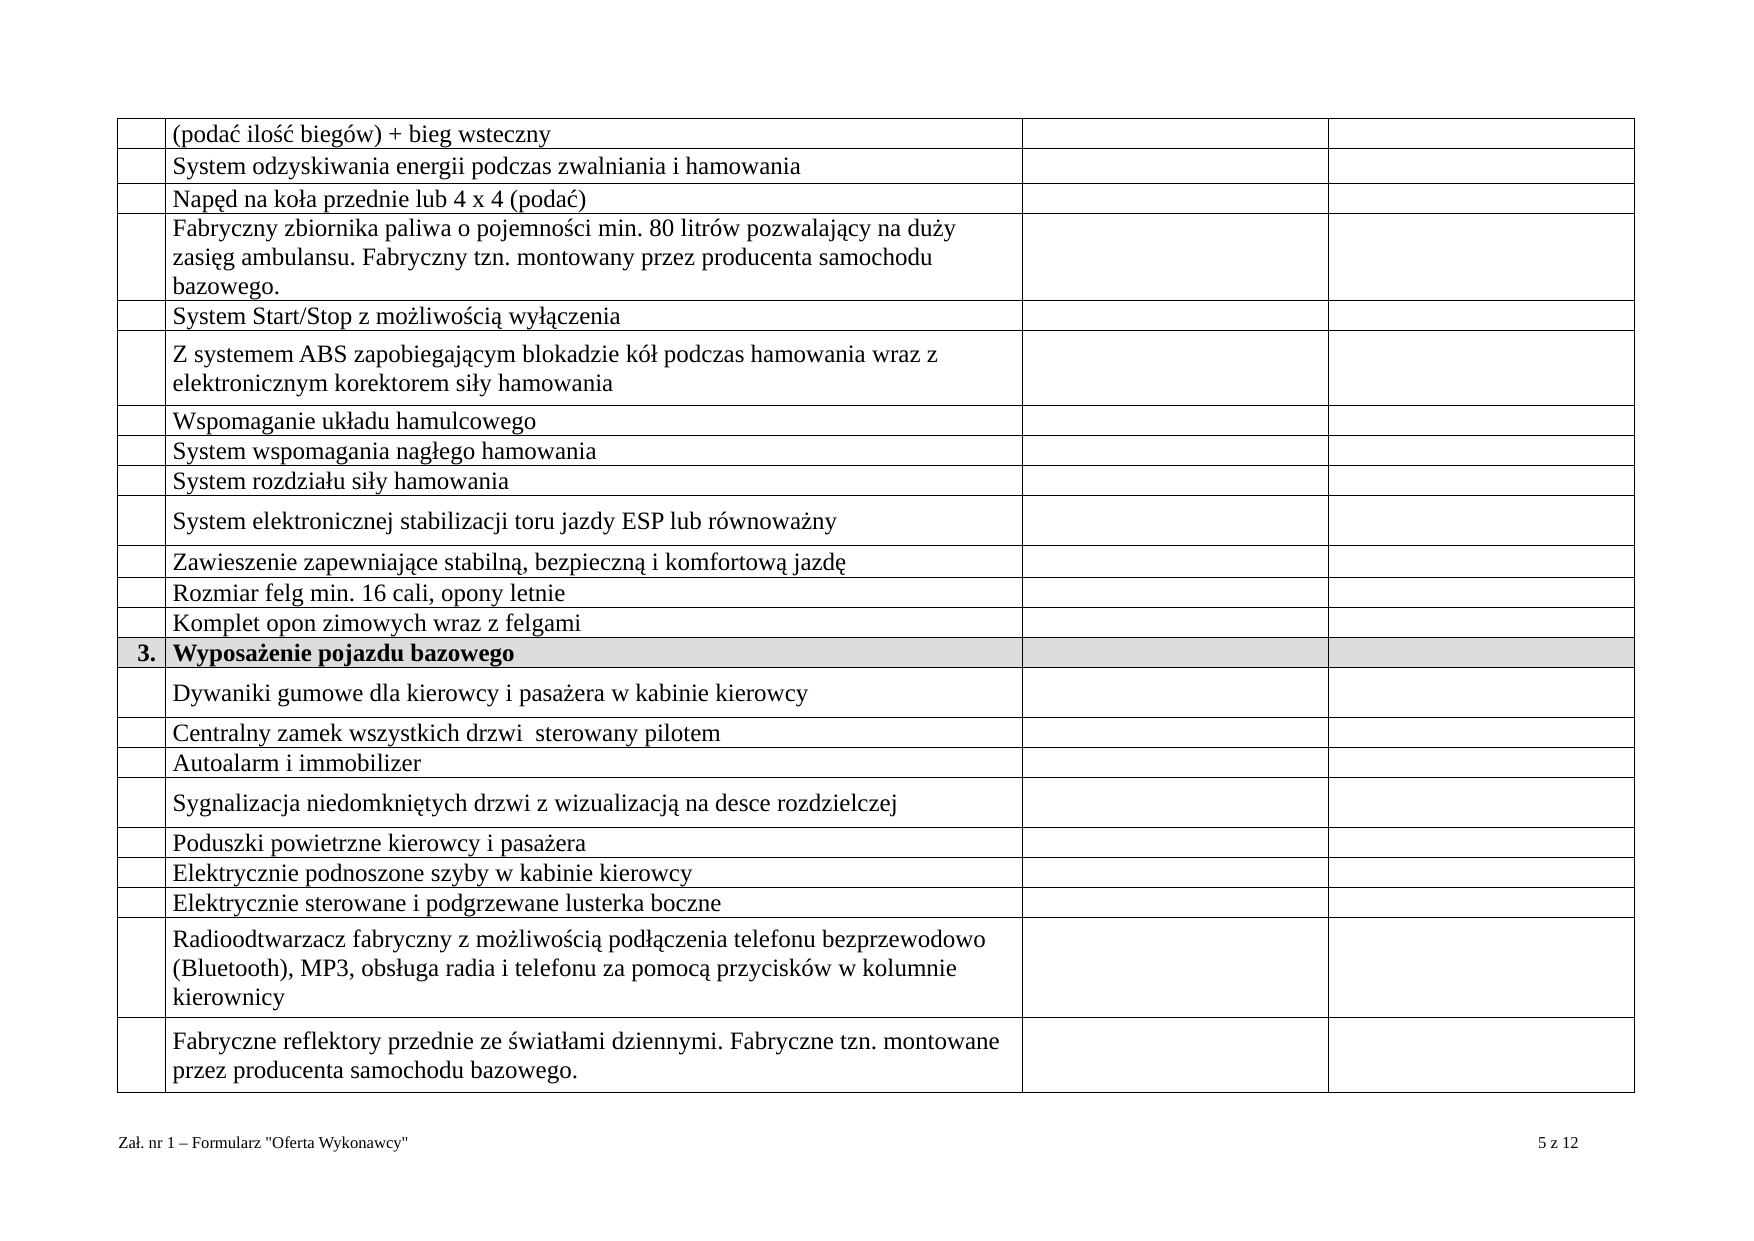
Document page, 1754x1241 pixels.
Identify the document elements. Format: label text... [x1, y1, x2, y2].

table_cell [1329, 184, 1634, 212]
table_cell [1023, 668, 1328, 717]
table_cell [1023, 331, 1328, 405]
table_cell [1329, 546, 1634, 577]
table_cell [1329, 778, 1634, 827]
table_cell [118, 119, 165, 148]
table_cell [118, 668, 165, 717]
table_cell System Start/Stop z możliwością wyłączenia [166, 301, 1022, 330]
table_cell [1329, 119, 1634, 148]
table_cell Z systemem ABS zapobiegającym blokadzie kół podczas hamowania wraz z elektronicznym korektorem siły hamowania [166, 331, 1022, 405]
table_cell [118, 214, 165, 300]
table_cell [118, 184, 165, 212]
table_cell [118, 436, 165, 465]
table_cell System wspomagania nagłego hamowania [166, 436, 1022, 465]
table_cell [1329, 301, 1634, 330]
table_cell [1023, 184, 1328, 212]
table_cell [1023, 578, 1328, 607]
table_cell Fabryczny zbiornika paliwa o pojemności min. 80 litrów pozwalający na duży zasięg ambulansu. Fabryczny tzn. montowany przez producenta samochodu bazowego. [166, 214, 1022, 300]
table_cell System odzyskiwania energii podczas zwalniania i hamowania [166, 149, 1022, 182]
table_cell [1329, 331, 1634, 405]
table_cell [1329, 718, 1634, 747]
table_cell [1329, 888, 1634, 917]
table_cell Dywaniki gumowe dla kierowcy i pasażera w kabinie kierowcy [166, 668, 1022, 717]
table_cell [1023, 406, 1328, 435]
table_cell Wspomaganie układu hamulcowego [166, 406, 1022, 435]
table_cell [118, 578, 165, 607]
table_cell [118, 546, 165, 577]
table_cell [1023, 119, 1328, 148]
table_cell [1023, 748, 1328, 777]
table_cell [118, 331, 165, 405]
table_cell [118, 1018, 165, 1092]
table_cell [1023, 918, 1328, 1017]
table_cell [1329, 748, 1634, 777]
table_cell Elektrycznie sterowane i podgrzewane lusterka boczne [166, 888, 1022, 917]
table_cell Sygnalizacja niedomkniętych drzwi z wizualizacją na desce rozdzielczej [166, 778, 1022, 827]
table_cell [118, 149, 165, 182]
table_cell [1329, 214, 1634, 300]
table_cell [118, 888, 165, 917]
table_cell Poduszki powietrzne kierowcy i pasażera [166, 828, 1022, 857]
table_cell Fabryczne reflektory przednie ze światłami dziennymi. Fabryczne tzn. montowane przez producenta samochodu bazowego. [166, 1018, 1022, 1092]
table_cell [1023, 1018, 1328, 1092]
table_cell [1023, 214, 1328, 300]
table_cell [1329, 149, 1634, 182]
table_cell System elektronicznej stabilizacji toru jazdy ESP lub równoważny [166, 496, 1022, 545]
table_cell System rozdziału siły hamowania [166, 466, 1022, 495]
table_cell Komplet opon zimowych wraz z felgami [166, 608, 1022, 637]
table_cell Radioodtwarzacz fabryczny z możliwością podłączenia telefonu bezprzewodowo (Bluetooth), MP3, obsługa radia i telefonu za pomocą przycisków w kolumnie kierownicy [166, 918, 1022, 1017]
table_cell [1329, 496, 1634, 545]
table_cell [1329, 466, 1634, 495]
table_cell [1023, 436, 1328, 465]
table_cell Rozmiar felg min. 16 cali, opony letnie [166, 578, 1022, 607]
table_cell 3. [118, 638, 165, 667]
table_cell [1329, 638, 1634, 667]
table_cell [118, 748, 165, 777]
table_cell [1023, 149, 1328, 182]
table_cell [1023, 828, 1328, 857]
table_cell Autoalarm i immobilizer [166, 748, 1022, 777]
table_cell [118, 858, 165, 887]
table_cell [1023, 466, 1328, 495]
table_cell Zawieszenie zapewniające stabilną, bezpieczną i komfortową jazdę [166, 546, 1022, 577]
table_cell [118, 778, 165, 827]
table_cell [1023, 718, 1328, 747]
table_cell [118, 496, 165, 545]
table_cell [118, 828, 165, 857]
table_cell [118, 466, 165, 495]
table_cell [1023, 301, 1328, 330]
table_cell [1329, 406, 1634, 435]
table_cell Centralny zamek wszystkich drzwi sterowany pilotem [166, 718, 1022, 747]
table_cell Napęd na koła przednie lub 4 x 4 (podać) [166, 184, 1022, 212]
table_cell [1023, 546, 1328, 577]
table_cell [118, 608, 165, 637]
table_cell Wyposażenie pojazdu bazowego [166, 638, 1022, 667]
table_cell [1329, 918, 1634, 1017]
table_cell [118, 718, 165, 747]
table_cell [118, 301, 165, 330]
table_cell [1023, 778, 1328, 827]
table_cell [1329, 828, 1634, 857]
table_cell [1329, 578, 1634, 607]
table_cell [1329, 1018, 1634, 1092]
table_cell [118, 918, 165, 1017]
table_cell [1023, 638, 1328, 667]
table_cell [1023, 888, 1328, 917]
table_cell Elektrycznie podnoszone szyby w kabinie kierowcy [166, 858, 1022, 887]
table_cell [1023, 608, 1328, 637]
table_cell [1023, 858, 1328, 887]
table_cell [1329, 436, 1634, 465]
table_cell [118, 406, 165, 435]
table_cell [1329, 858, 1634, 887]
table_cell (podać ilość biegów) + bieg wsteczny [166, 119, 1022, 148]
table_cell [1329, 608, 1634, 637]
table_cell [1329, 668, 1634, 717]
table_cell [1023, 496, 1328, 545]
